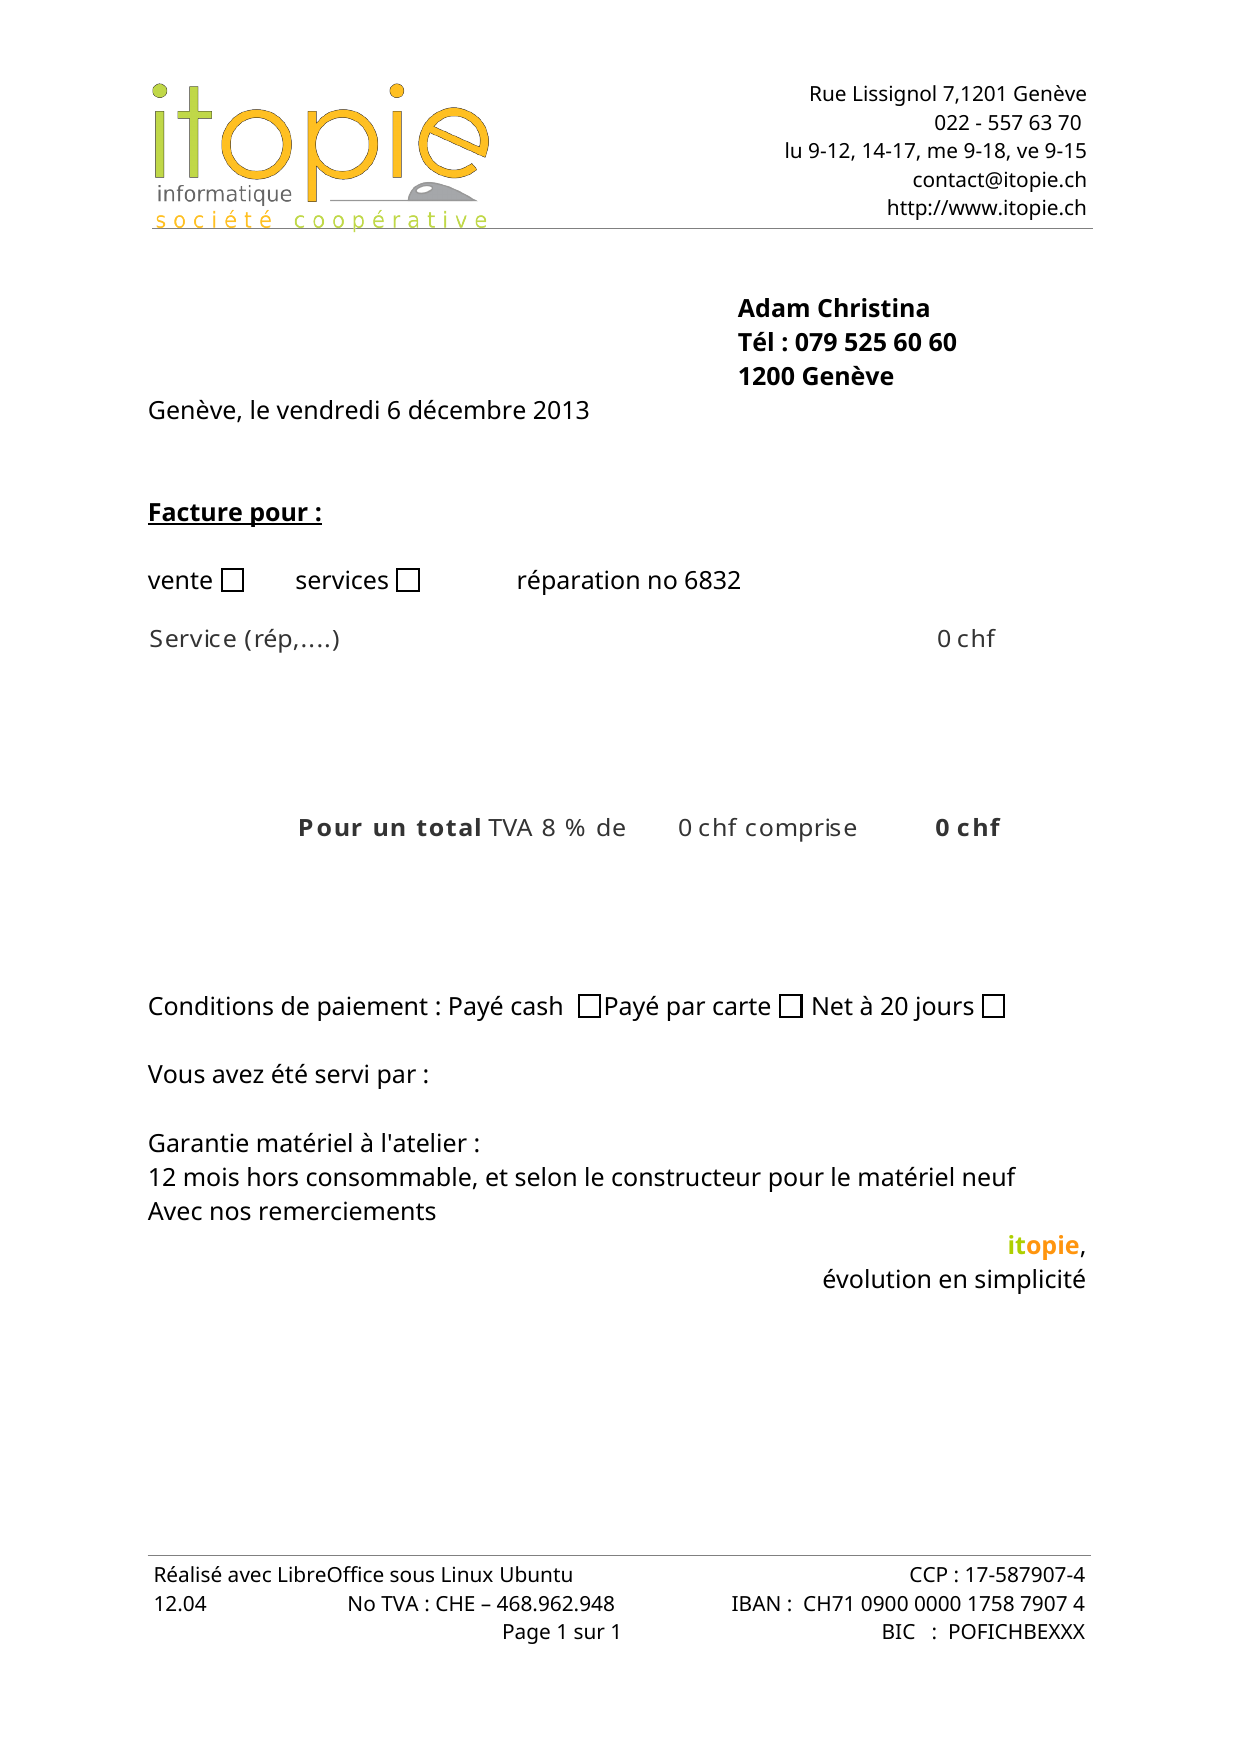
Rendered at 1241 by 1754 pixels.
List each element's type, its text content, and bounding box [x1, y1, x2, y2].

text 12 mois hors consommable, et selon le constructeur pour le matériel neuf [148, 1159, 1093, 1193]
text vente services réparation no 6832 [148, 563, 1093, 597]
text évolution en simplicité [148, 1262, 1093, 1296]
text itopie, [148, 1227, 1093, 1262]
text 1200 Genève [148, 358, 1093, 392]
text Avec nos remerciements [148, 1193, 1093, 1227]
text Facture pour : [148, 495, 1093, 529]
text Tél : 079 525 60 60 [148, 324, 1093, 358]
text Conditions de paiement : Payé cash Payé par carte Net à 20 jours [148, 989, 1093, 1023]
text Vous avez été servi par : [148, 1057, 1093, 1091]
text Genève, le vendredi 6 décembre 2013 [148, 392, 1093, 427]
picture [138, 72, 500, 244]
text Adam Christina [148, 290, 1093, 324]
text Garantie matériel à l'atelier : [148, 1125, 1093, 1159]
